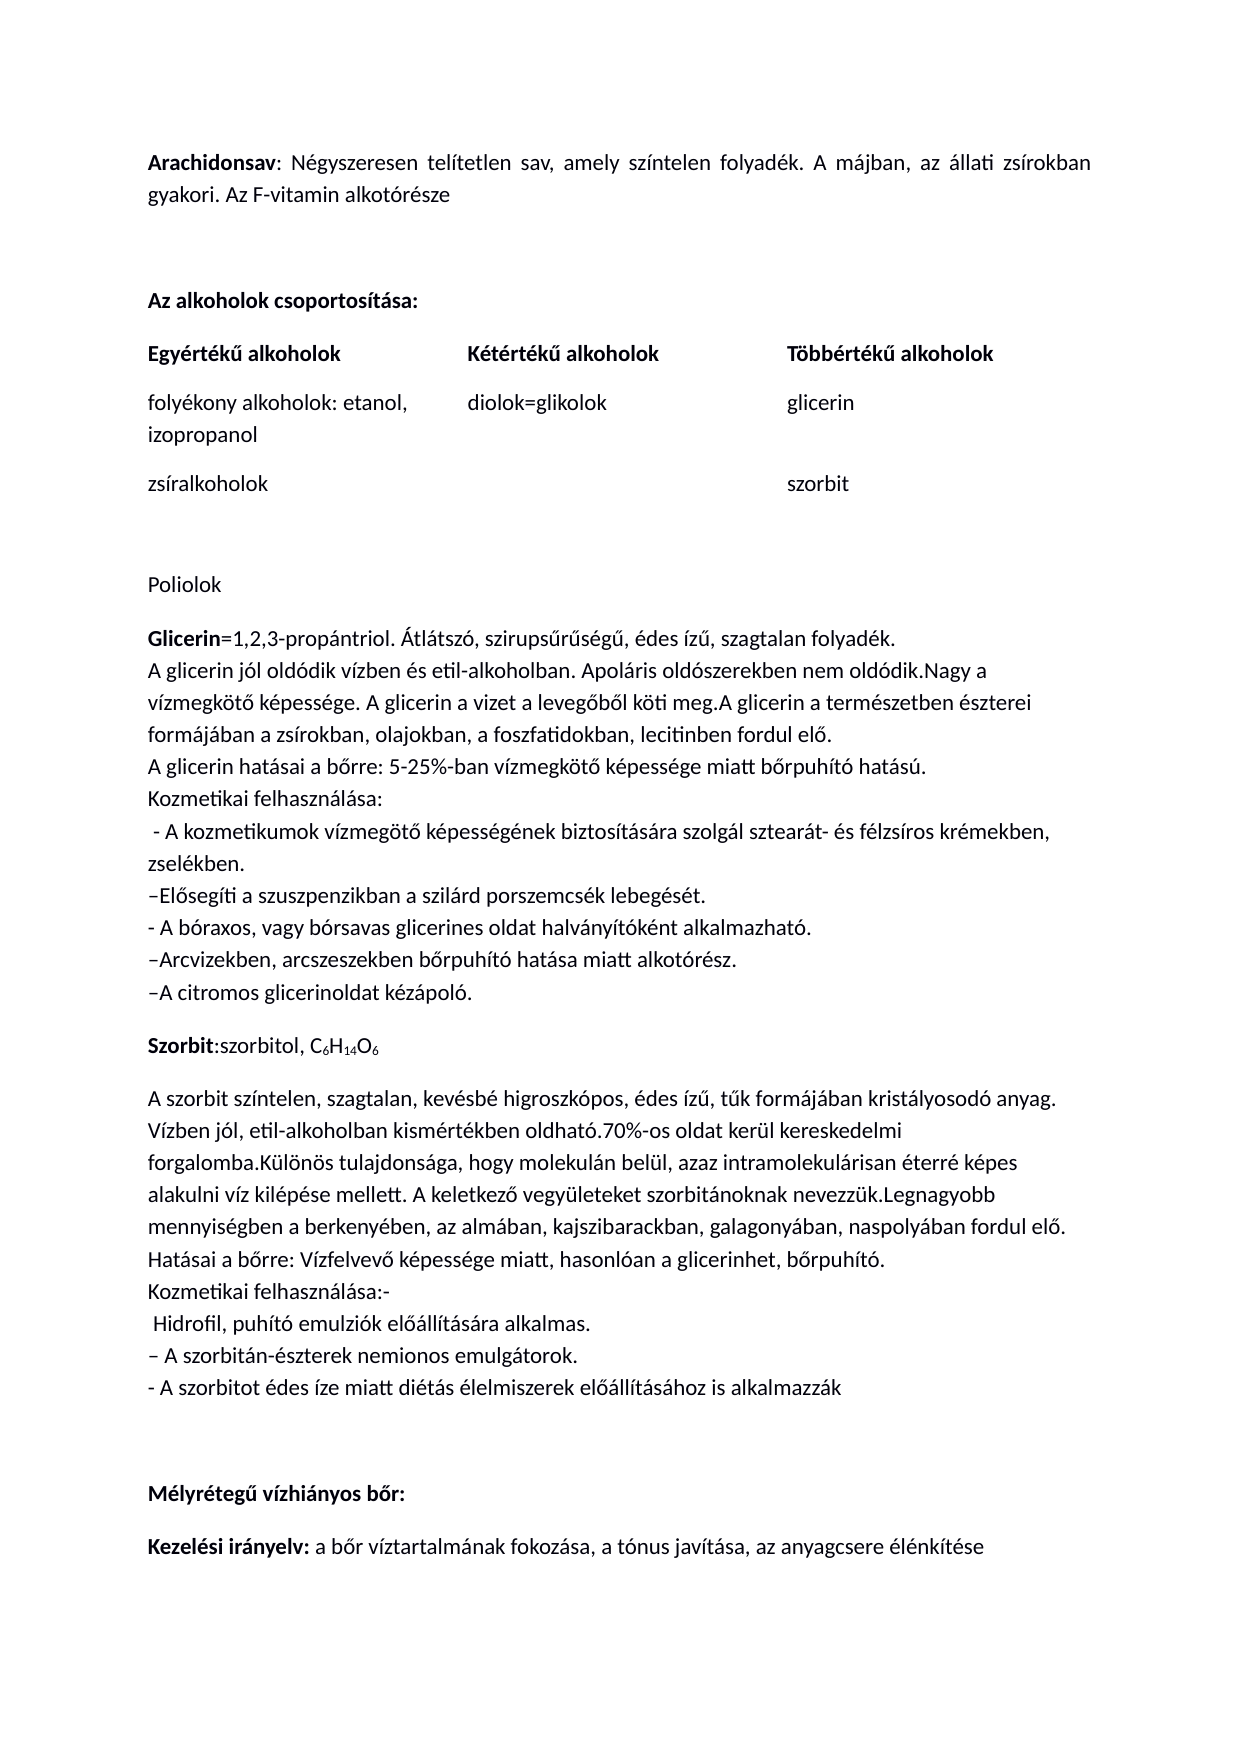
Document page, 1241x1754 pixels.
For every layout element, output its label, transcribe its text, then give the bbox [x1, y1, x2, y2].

table_header Egyértékű alkoholok [136, 339, 456, 388]
text Kezelési irányelv: a bőr víztartalmának fokozása, a tónus javítása, az anyagcsere élénkítése [148, 1532, 1093, 1561]
table_cell folyékony alkoholok: etanol, izopropanol [136, 388, 456, 469]
text Szorbit:szorbitol, C6H14O6 [148, 1031, 1093, 1059]
text Poliolok [148, 571, 1093, 599]
table_header Többértékű alkoholok [776, 339, 1096, 388]
table_cell glicerin [776, 388, 1096, 469]
text Glicerin=1,2,3-propántriol. Átlátszó, szirupsűrűségű, édes ízű, szagtalan folyadék. A glicerin jól oldódik vízben és etil-alkoholban. Apoláris oldószerekben nem oldódik.Nagy a vízmegkötő képessége. A glicerin a vizet a levegőből köti meg.A glicerin a természetben észterei formájában a zsírokban, olajokban, a foszfatidokban, lecitinben fordul elő. A glicerin hatásai a bőrre: 5-25%-ban vízmegkötő képessége miatt bőrpuhító hatású. Kozmetikai felhasználása: - A kozmetikumok vízmegötő képességének biztosítására szolgál sztearát- és félzsíros krémekben, zselékben. –Elősegíti a szuszpenzikban a szilárd porszemcsék lebegését. - A bóraxos, vagy bórsavas glicerines oldat halványítóként alkalmazható. –Arcvizekben, arcszeszekben bőrpuhító hatása miatt alkotórész. –A citromos glicerinoldat kézápoló. [148, 624, 1093, 1006]
text A szorbit színtelen, szagtalan, kevésbé higroszkópos, édes ízű, tűk formájában kristályosodó anyag. Vízben jól, etil-alkoholban kismértékben oldható.70%-os oldat kerül kereskedelmi forgalomba.Különös tulajdonsága, hogy molekulán belül, azaz intramolekulárisan éterré képes alakulni víz kilépése mellett. A keletkező vegyületeket szorbitánoknak nevezzük.Legnagyobb mennyiségben a berkenyében, az almában, kajszibarackban, galagonyában, naspolyában fordul elő. Hatásai a bőrre: Vízfelvevő képessége miatt, hasonlóan a glicerinhet, bőrpuhító. Kozmetikai felhasználása:- Hidrofil, puhító emulziók előállítására alkalmas. – A szorbitán-észterek nemionos emulgátorok. - A szorbitot édes íze miatt diétás élelmiszerek előállításához is alkalmazzák [148, 1084, 1093, 1401]
table_cell [456, 469, 776, 518]
text Mélyrétegű vízhiányos bőr: [148, 1479, 1093, 1507]
table_cell diolok=glikolok [456, 388, 776, 469]
text Arachidonsav: Négyszeresen telítetlen sav, amely színtelen folyadék. A májban, az állati zsírokban gyakori. Az F-vitamin alkotórésze [148, 148, 1093, 208]
table_cell zsíralkoholok [136, 469, 456, 518]
table_cell szorbit [776, 469, 1096, 518]
table_header Kétértékű alkoholok [456, 339, 776, 388]
text Az alkoholok csoportosítása: [148, 286, 1093, 314]
